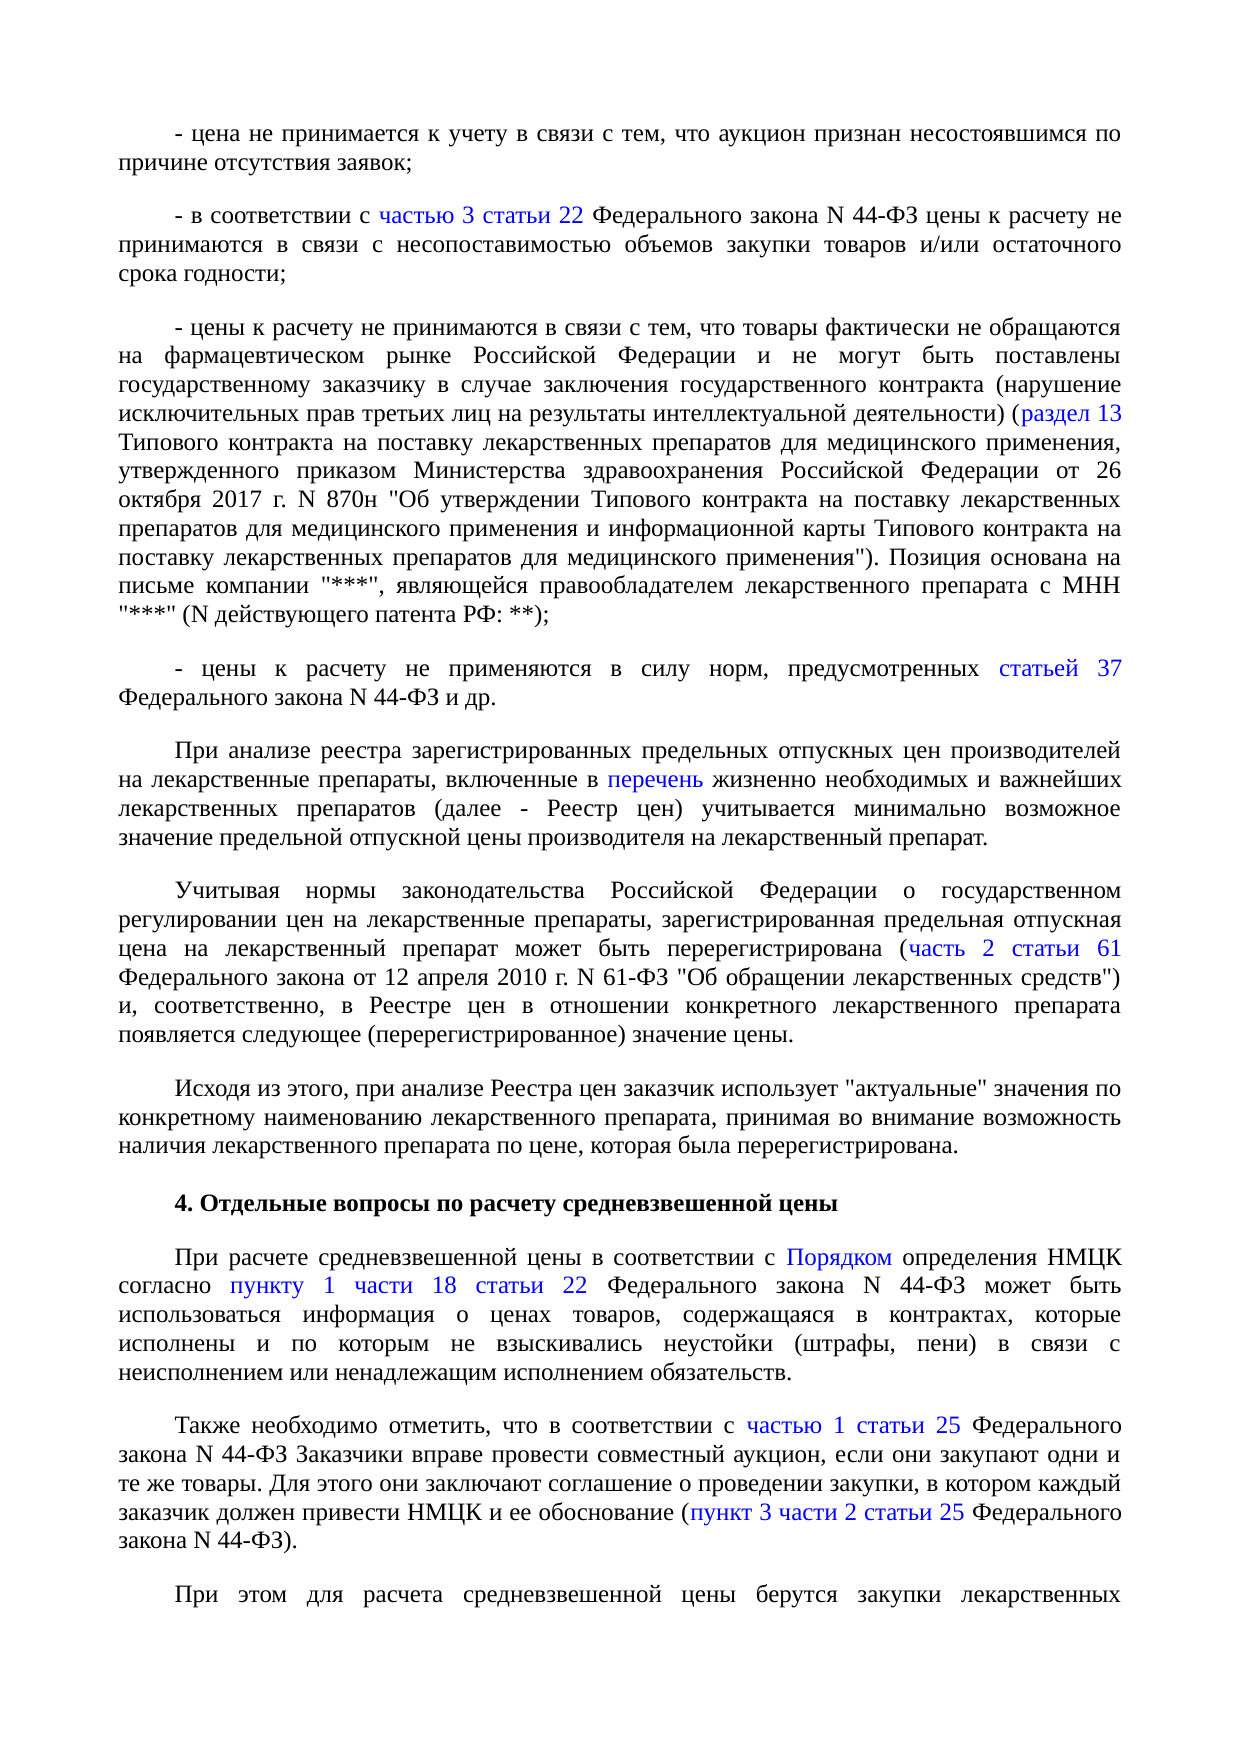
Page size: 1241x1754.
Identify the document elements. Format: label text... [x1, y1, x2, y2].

text - цены к расчету не принимаются в связи с тем, что товары фактически не обращаются на фармацевтическом рынке Российской Федерации и не могут быть поставлены государственному заказчику в случае заключения государственного контракта (нарушение исключительных прав третьих лиц на результаты интеллектуальной деятельности) (раздел 13 Типового контракта на поставку лекарственных препаратов для медицинского применения, утвержденного приказом Министерства здравоохранения Российской Федерации от 26 октября 2017 г. N 870н "Об утверждении Типового контракта на поставку лекарственных препаратов для медицинского применения и информационной карты Типового контракта на поставку лекарственных препаратов для медицинского применения"). Позиция основана на письме компании "***", являющейся правообладателем лекарственного препарата с МНН "***" (N действующего патента РФ: **); [118, 312, 1122, 628]
text - цены к расчету не применяются в силу норм, предусмотренных статьей 37 Федерального закона N 44-ФЗ и др. [118, 653, 1122, 711]
text - цена не принимается к учету в связи с тем, что аукцион признан несостоявшимся по причине отсутствия заявок; [118, 118, 1122, 176]
text При анализе реестра зарегистрированных предельных отпускных цен производителей на лекарственные препараты, включенные в перечень жизненно необходимых и важнейших лекарственных препаратов (далее - Реестр цен) учитывается минимально возможное значение предельной отпускной цены производителя на лекарственный препарат. [118, 736, 1122, 851]
text При этом для расчета средневзвешенной цены берутся закупки лекарственных [118, 1579, 1122, 1608]
text Учитывая нормы законодательства Российской Федерации о государственном регулировании цен на лекарственные препараты, зарегистрированная предельная отпускная цена на лекарственный препарат может быть перерегистрирована (часть 2 статьи 61 Федерального закона от 12 апреля 2010 г. N 61-ФЗ "Об обращении лекарственных средств") и, соответственно, в Реестре цен в отношении конкретного лекарственного препарата появляется следующее (перерегистрированное) значение цены. [118, 876, 1122, 1048]
text 4. Отдельные вопросы по расчету средневзвешенной цены [118, 1188, 1122, 1217]
text При расчете средневзвешенной цены в соответствии с Порядком определения НМЦК согласно пункту 1 части 18 статьи 22 Федерального закона N 44-ФЗ может быть использоваться информация о ценах товаров, содержащаяся в контрактах, которые исполнены и по которым не взыскивались неустойки (штрафы, пени) в связи с неисполнением или ненадлежащим исполнением обязательств. [118, 1242, 1122, 1386]
text Исходя из этого, при анализе Реестра цен заказчик использует "актуальные" значения по конкретному наименованию лекарственного препарата, принимая во внимание возможность наличия лекарственного препарата по цене, которая была перерегистрирована. [118, 1073, 1122, 1159]
text Также необходимо отметить, что в соответствии с частью 1 статьи 25 Федерального закона N 44-ФЗ Заказчики вправе провести совместный аукцион, если они закупают одни и те же товары. Для этого они заключают соглашение о проведении закупки, в котором каждый заказчик должен привести НМЦК и ее обоснование (пункт 3 части 2 статьи 25 Федерального закона N 44-ФЗ). [118, 1411, 1122, 1554]
text - в соответствии с частью 3 статьи 22 Федерального закона N 44-ФЗ цены к расчету не принимаются в связи с несопоставимостью объемов закупки товаров и/или остаточного срока годности; [118, 201, 1122, 287]
